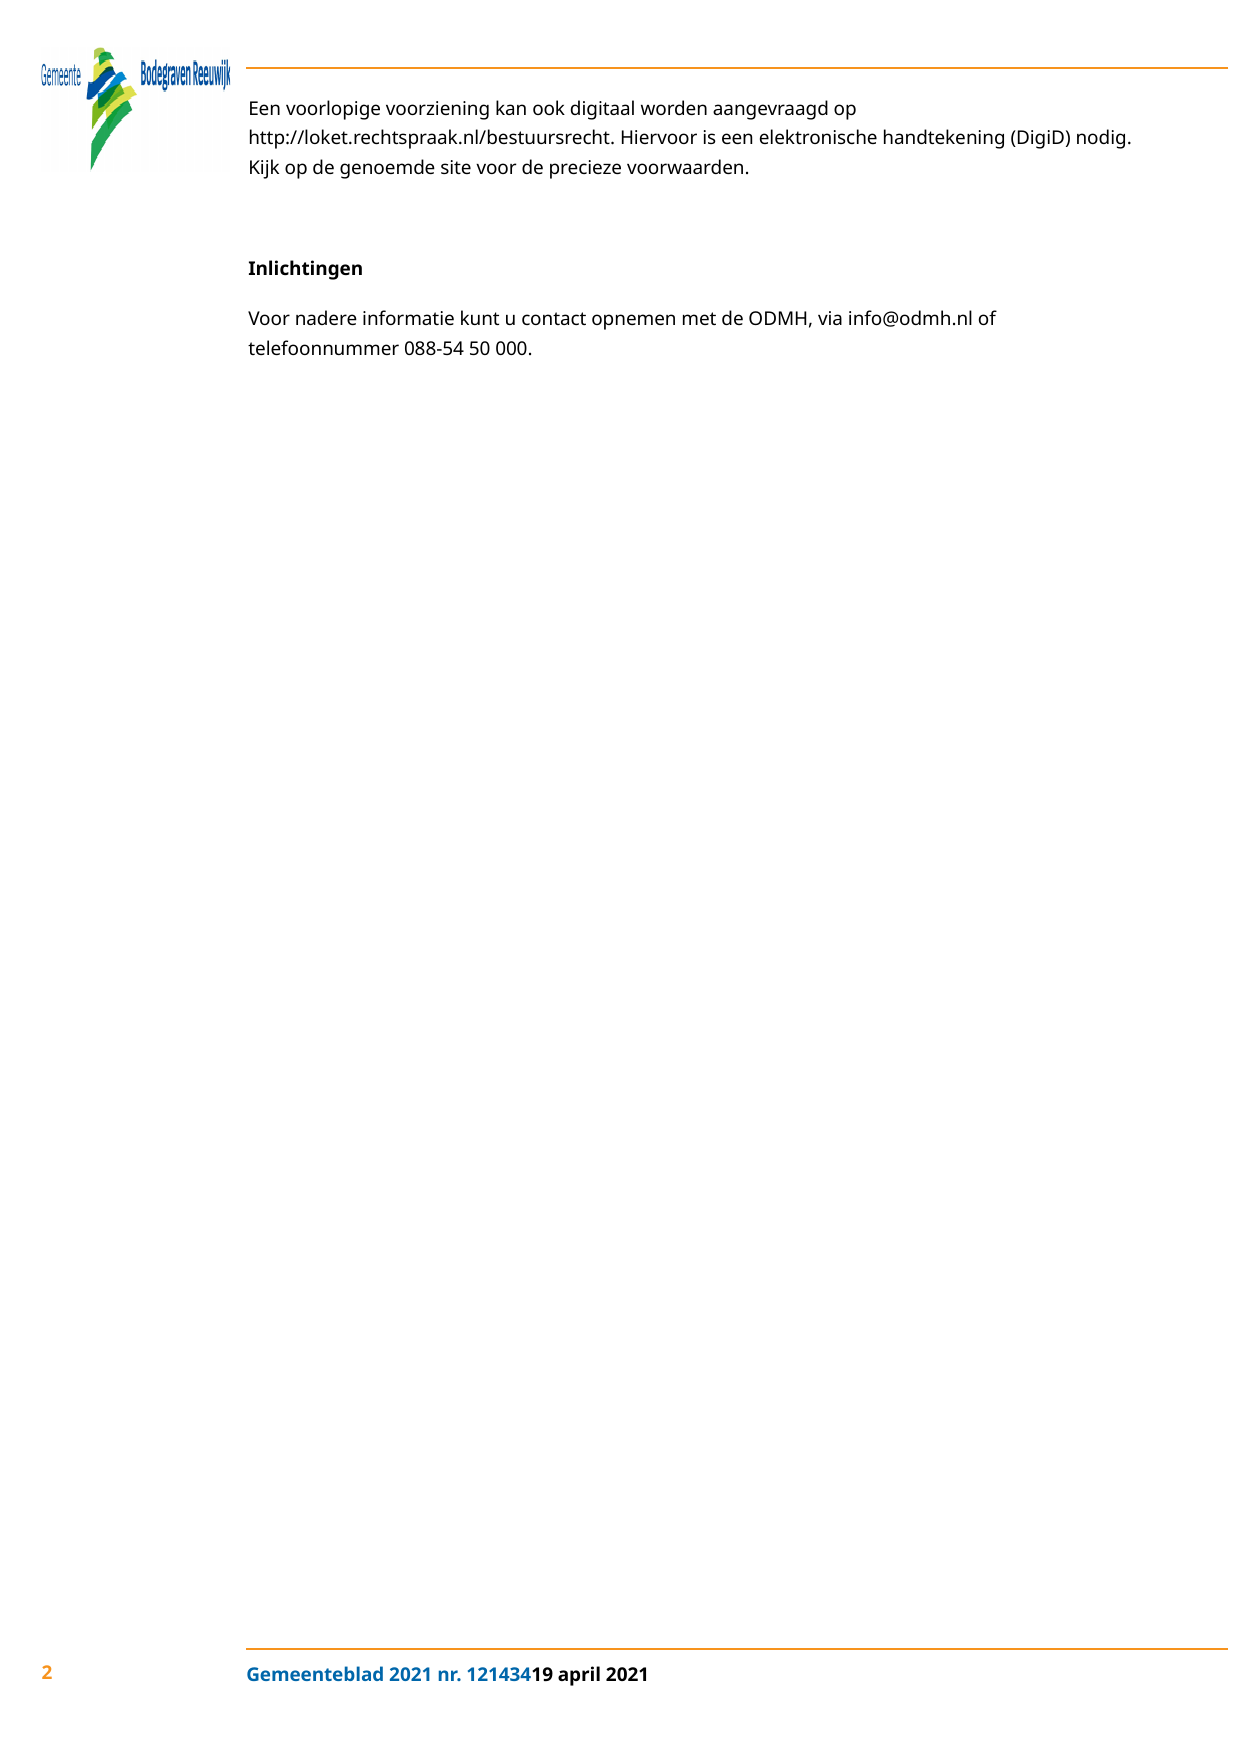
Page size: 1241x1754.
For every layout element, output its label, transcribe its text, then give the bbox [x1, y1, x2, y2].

text Een voorlopige voorziening kan ook digitaal worden aangevraagd op http://loket.rechtspraak.nl/bestuursrecht. Hiervoor is een elektronische handtekening (DigiD) nodig. Kijk op de genoemde site voor de precieze voorwaarden. [248, 95, 1152, 180]
text Inlichtingen [248, 255, 1152, 281]
text Voor nadere informatie kunt u contact opnemen met de ODMH, via info@odmh.nl of telefoonnummer 088-54 50 000. [248, 305, 1152, 361]
picture [41, 47, 231, 172]
